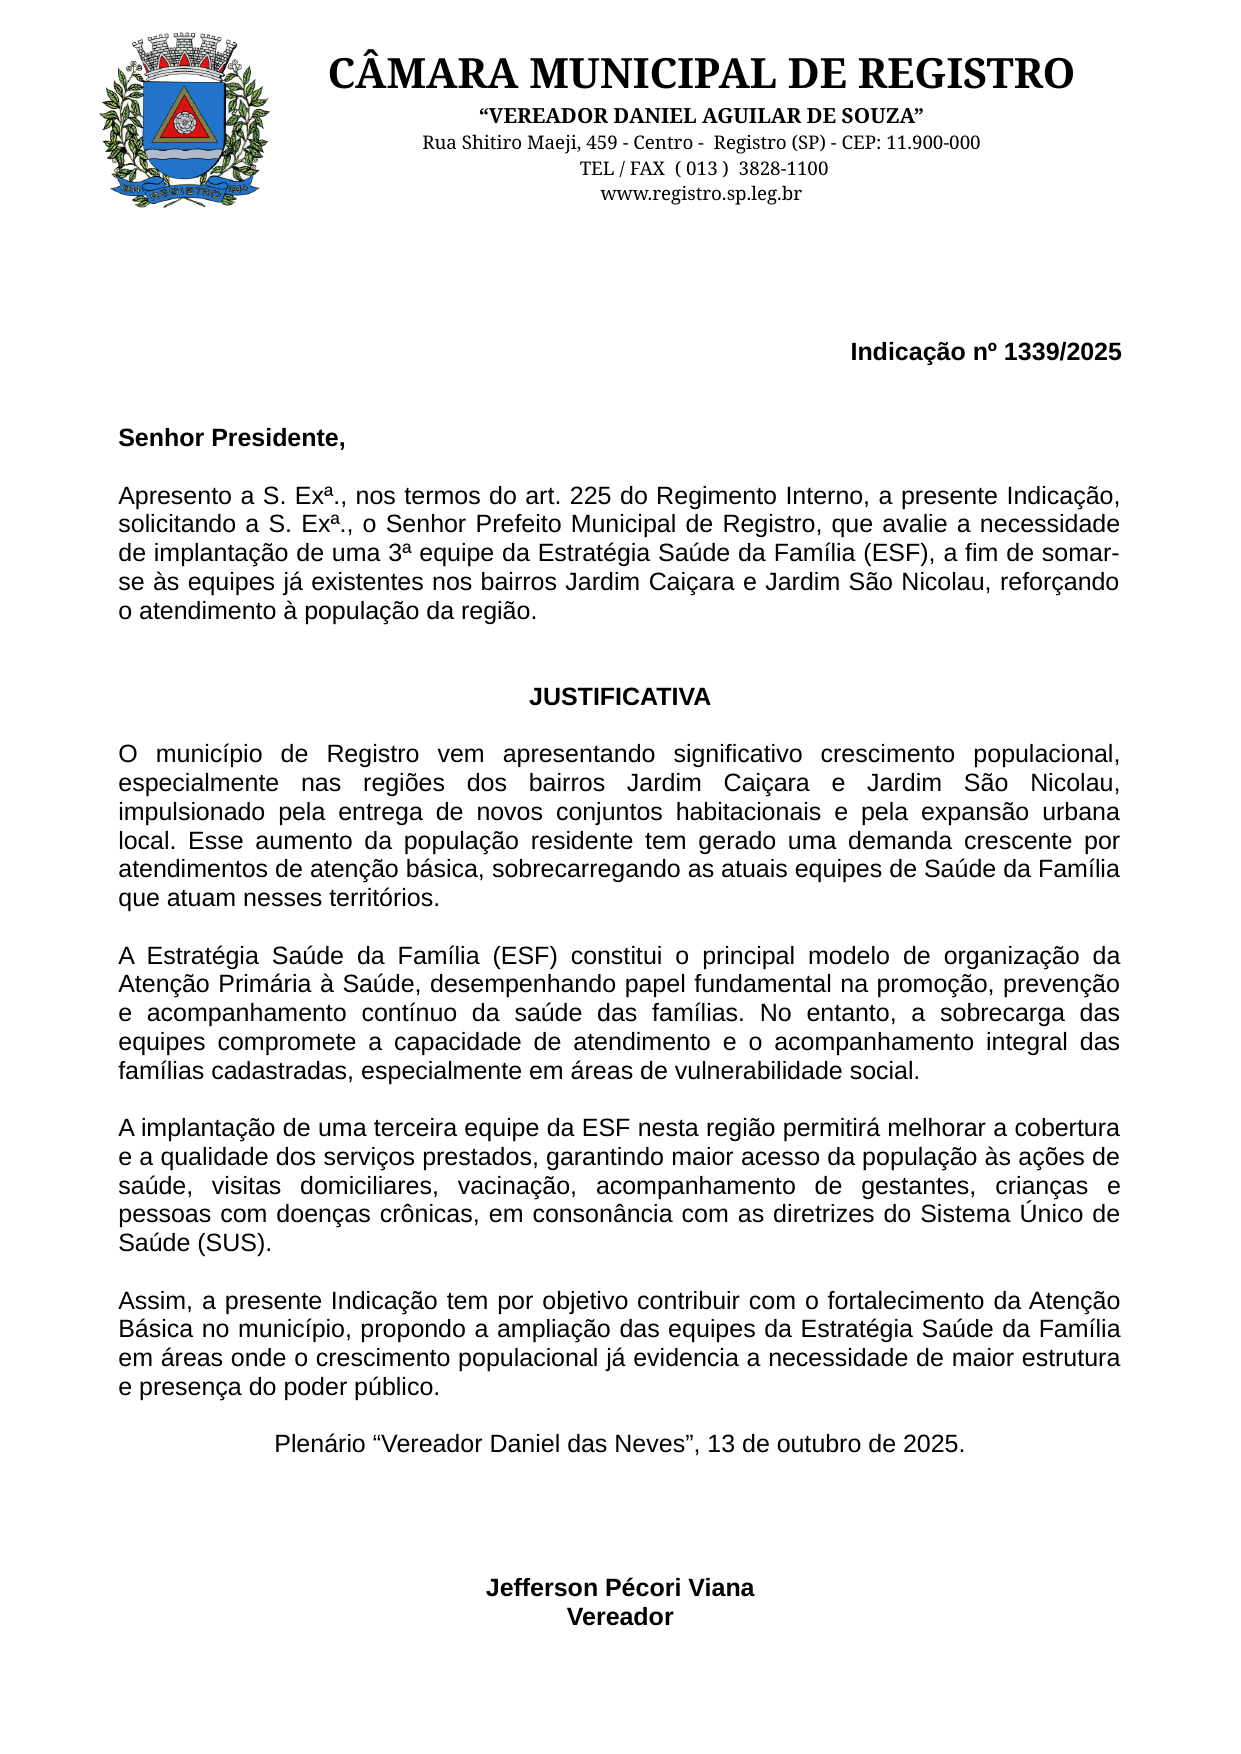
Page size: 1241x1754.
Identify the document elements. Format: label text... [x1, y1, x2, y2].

text Senhor Presidente, [118, 423, 1122, 452]
text A implantação de uma terceira equipe da ESF nesta região permitirá melhorar a cobertura e a qualidade dos serviços prestados, garantindo maior acesso da população às ações de saúde, visitas domiciliares, vacinação, acompanhamento de gestantes, crianças e pessoas com doenças crônicas, em consonância com as diretrizes do Sistema Único de Saúde (SUS). [118, 1113, 1122, 1257]
text Assim, a presente Indicação tem por objetivo contribuir com o fortalecimento da Atenção Básica no município, propondo a ampliação das equipes da Estratégia Saúde da Família em áreas onde o crescimento populacional já evidencia a necessidade de maior estrutura e presença do poder público. [118, 1286, 1122, 1401]
text Vereador [118, 1602, 1122, 1631]
text JUSTIFICATIVA [118, 682, 1122, 711]
picture [95, 26, 274, 213]
text O município de Registro vem apresentando significativo crescimento populacional, especialmente nas regiões dos bairros Jardim Caiçara e Jardim São Nicolau, impulsionado pela entrega de novos conjuntos habitacionais e pela expansão urbana local. Esse aumento da população residente tem gerado uma demanda crescente por atendimentos de atenção básica, sobrecarregando as atuais equipes de Saúde da Família que atuam nesses territórios. [118, 739, 1122, 912]
text A Estratégia Saúde da Família (ESF) constitui o principal modelo de organização da Atenção Primária à Saúde, desempenhando papel fundamental na promoção, prevenção e acompanhamento contínuo da saúde das famílias. No entanto, a sobrecarga das equipes compromete a capacidade de atendimento e o acompanhamento integral das famílias cadastradas, especialmente em áreas de vulnerabilidade social. [118, 941, 1122, 1084]
text Indicação nº 1339/2025 [118, 337, 1122, 366]
text Jefferson Pécori Viana [118, 1573, 1122, 1602]
text Plenário “Vereador Daniel das Neves”, 13 de outubro de 2025. [118, 1429, 1122, 1458]
text Apresento a S. Exª., nos termos do art. 225 do Regimento Interno, a presente Indicação, solicitando a S. Exª., o Senhor Prefeito Municipal de Registro, que avalie a necessidade de implantação de uma 3ª equipe da Estratégia Saúde da Família (ESF), a fim de somar-se às equipes já existentes nos bairros Jardim Caiçara e Jardim São Nicolau, reforçando o atendimento à população da região. [118, 481, 1122, 624]
